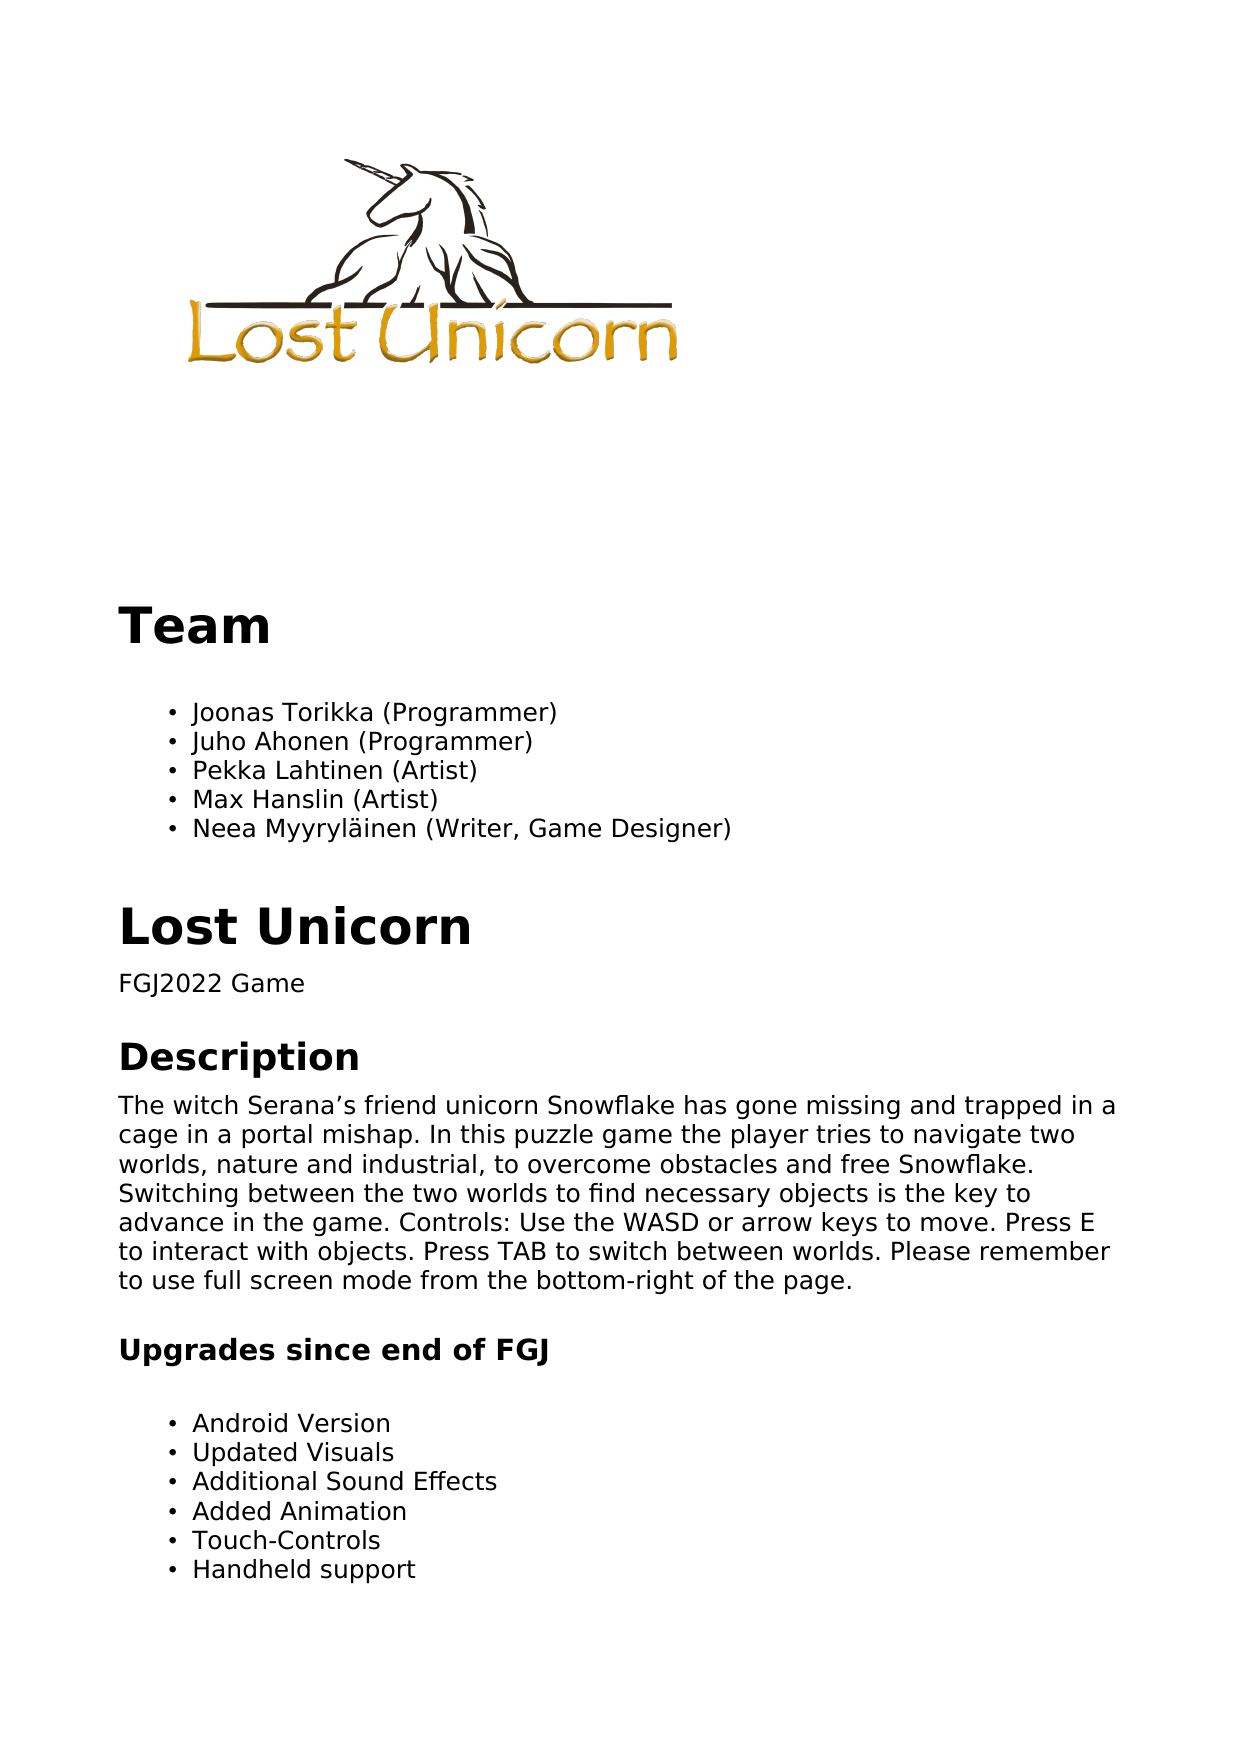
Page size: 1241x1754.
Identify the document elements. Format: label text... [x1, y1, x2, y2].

list Joonas Torikka (Programmer) [177, 698, 1122, 727]
subtitle Lost Unicorn [118, 898, 1122, 956]
list Juho Ahonen (Programmer) [177, 727, 1122, 756]
list Max Hanslin (Artist) [177, 785, 1122, 814]
subtitle Description [118, 1035, 1122, 1079]
text FGJ2022 Game [118, 969, 1122, 998]
list Neea Myyryläinen (Writer, Game Designer) [177, 814, 1122, 843]
subtitle Team [118, 597, 1122, 656]
list Touch-Controls [177, 1526, 1122, 1555]
subtitle Upgrades since end of FGJ [118, 1333, 1122, 1367]
list Handheld support [177, 1555, 1122, 1584]
list Added Animation [177, 1497, 1122, 1526]
text The witch Serana’s friend unicorn Snowflake has gone missing and trapped in a cage in a portal mishap. In this puzzle game the player tries to navigate two worlds, nature and industrial, to overcome obstacles and free Snowflake. Switching between the two worlds to find necessary objects is the key to advance in the game. Controls: Use the WASD or arrow keys to move. Press E to interact with objects. Press TAB to switch between worlds. Please remember to use full screen mode from the bottom-right of the page. [118, 1092, 1122, 1296]
list Android Version [177, 1409, 1122, 1438]
list Pekka Lahtinen (Artist) [177, 756, 1122, 785]
list Additional Sound Effects [177, 1467, 1122, 1497]
picture [118, 118, 744, 560]
list Updated Visuals [177, 1438, 1122, 1467]
